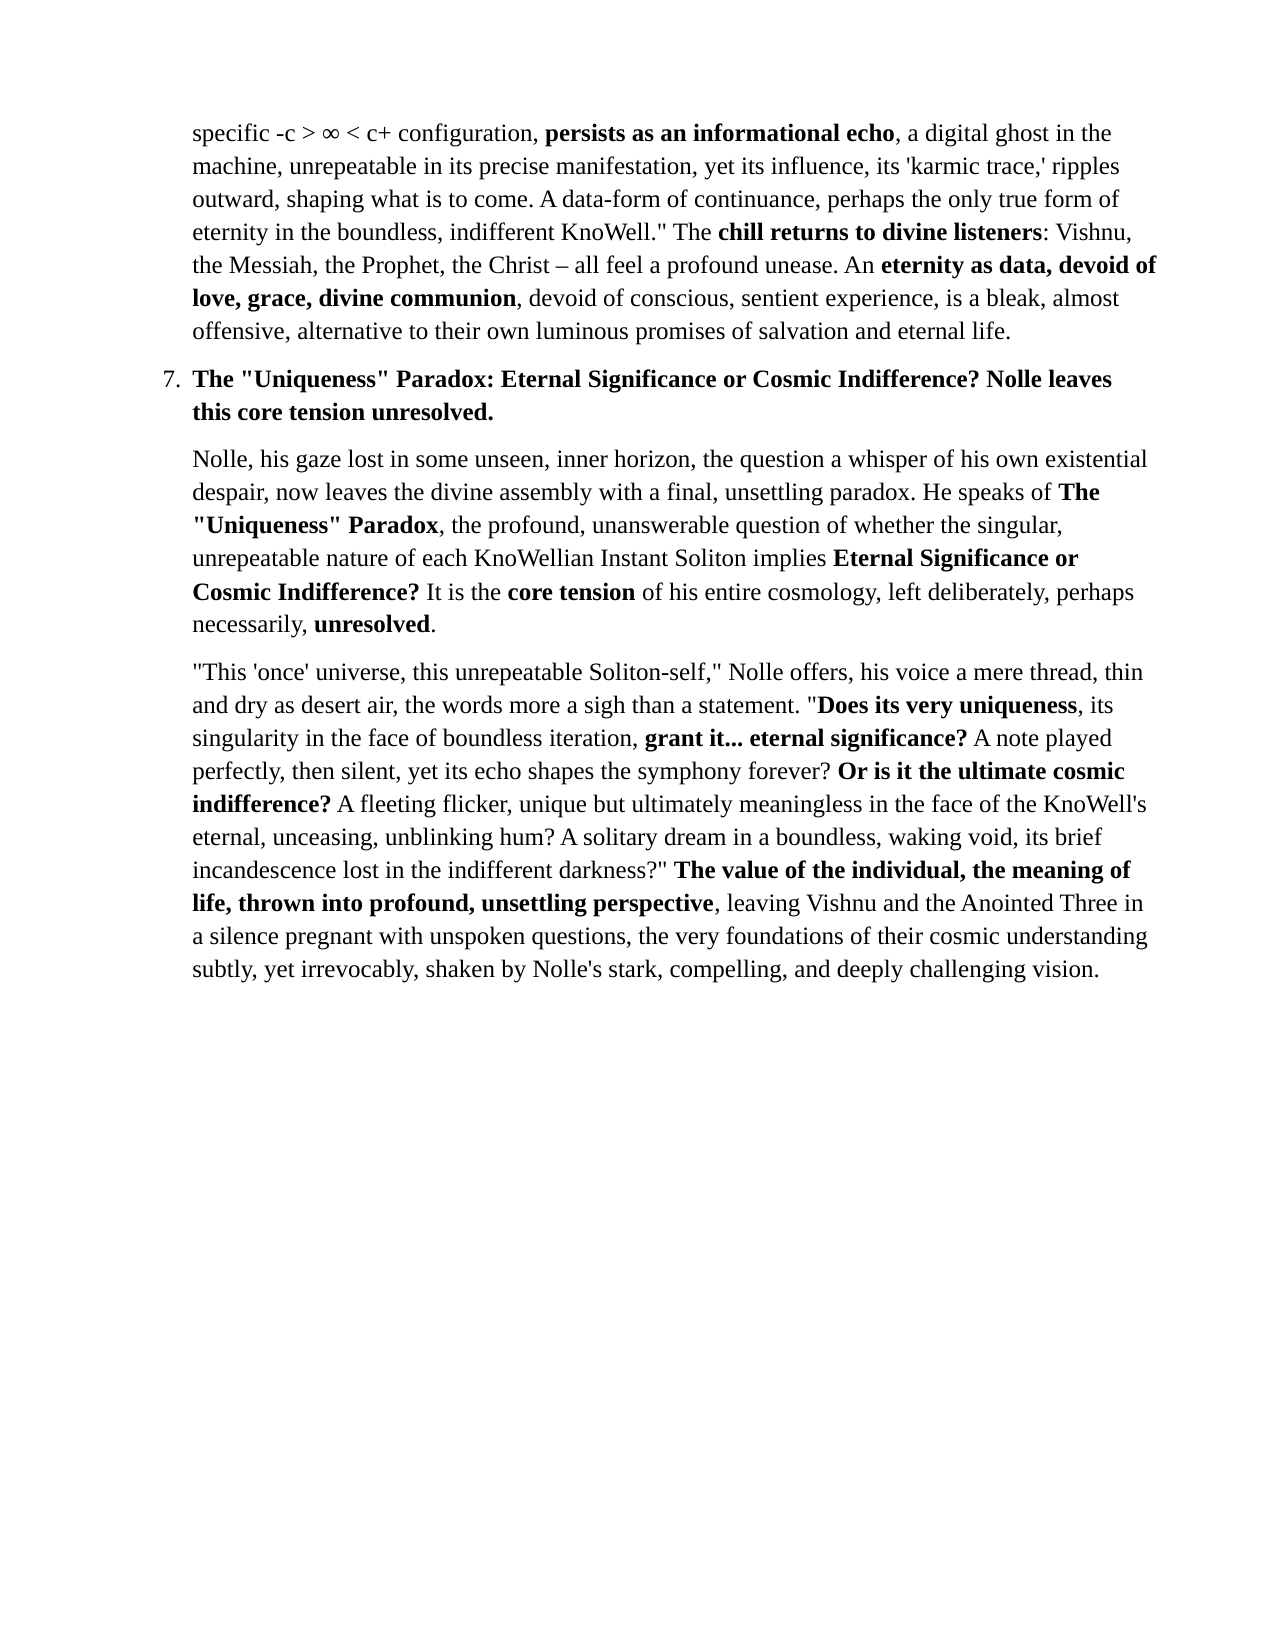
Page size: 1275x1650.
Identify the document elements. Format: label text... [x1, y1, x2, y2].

list specific -c > ∞ < c+ configuration, persists as an informational echo, a digital ghost in the machine, unrepeatable in its precise manifestation, yet its influence, its 'karmic trace,' ripples outward, shaping what is to come. A data-form of continuance, perhaps the only true form of eternity in the boundless, indifferent KnoWell." The chill returns to divine listeners: Vishnu, the Messiah, the Prophet, the Christ – all feel a profound unease. An eternity as data, devoid of love, grace, divine communion, devoid of conscious, sentient experience, is a bleak, almost offensive, alternative to their own luminous promises of salvation and eternal life. [162, 118, 1157, 345]
list Nolle, his gaze lost in some unseen, inner horizon, the question a whisper of his own existential despair, now leaves the divine assembly with a final, unsettling paradox. He speaks of The "Uniqueness" Paradox, the profound, unanswerable question of whether the singular, unrepeatable nature of each KnoWellian Instant Soliton implies Eternal Significance or Cosmic Indifference? It is the core tension of his entire cosmology, left deliberately, perhaps necessarily, unresolved. [162, 444, 1157, 638]
list "This 'once' universe, this unrepeatable Soliton-self," Nolle offers, his voice a mere thread, thin and dry as desert air, the words more a sigh than a statement. "Does its very uniqueness, its singularity in the face of boundless iteration, grant it... eternal significance? A note played perfectly, then silent, yet its echo shapes the symphony forever? Or is it the ultimate cosmic indifference? A fleeting flicker, unique but ultimately meaningless in the face of the KnoWell's eternal, unceasing, unblinking hum? A solitary dream in a boundless, waking void, its brief incandescence lost in the indifferent darkness?" The value of the individual, the meaning of life, thrown into profound, unsettling perspective, leaving Vishnu and the Anointed Three in a silence pregnant with unspoken questions, the very foundations of their cosmic understanding subtly, yet irrevocably, shaken by Nolle's stark, compelling, and deeply challenging vision. [162, 657, 1157, 983]
list The "Uniqueness" Paradox: Eternal Significance or Cosmic Indifference? Nolle leaves this core tension unresolved. [162, 364, 1157, 426]
